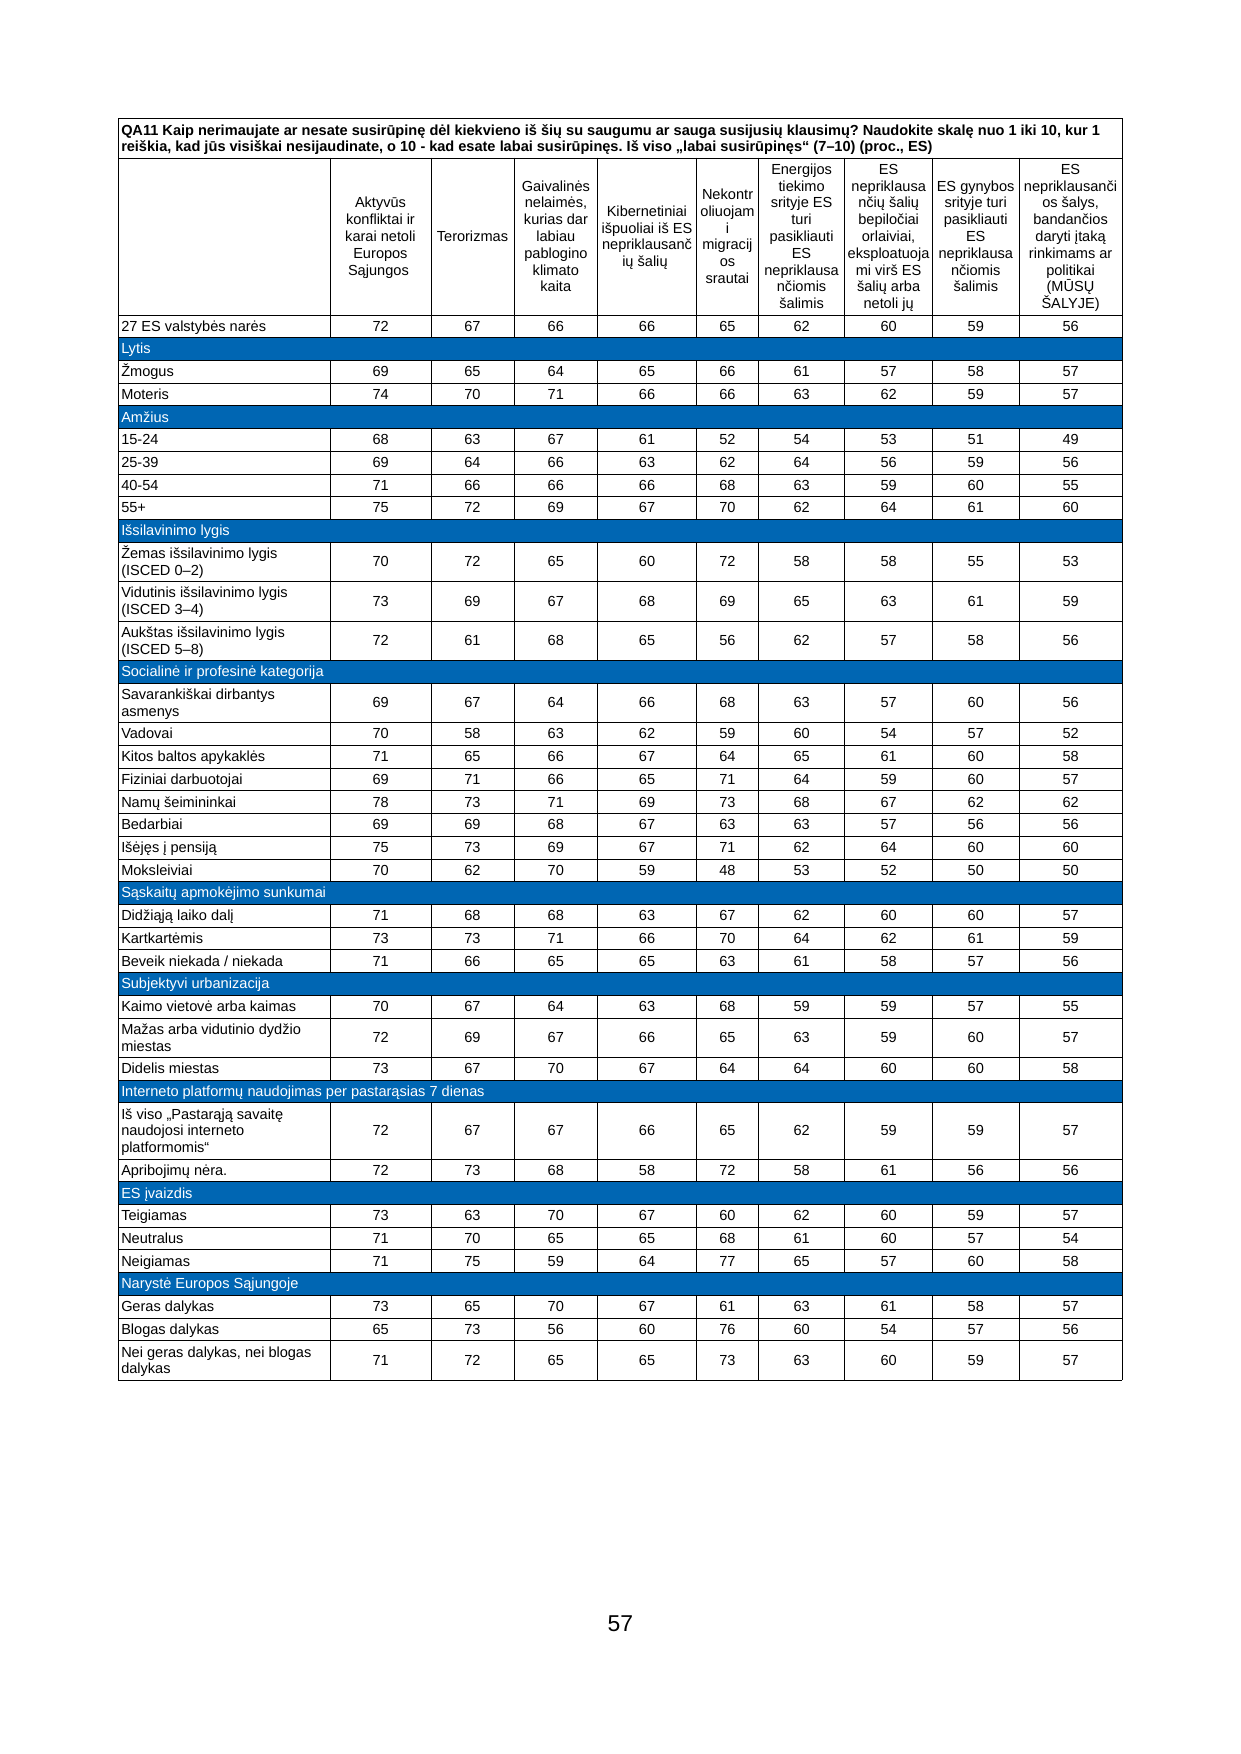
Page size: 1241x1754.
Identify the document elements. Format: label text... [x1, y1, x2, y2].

table_cell 62 [759, 316, 844, 337]
table_cell 58 [432, 723, 514, 745]
table_cell 49 [1020, 429, 1122, 451]
table_cell 56 [1020, 1319, 1122, 1340]
table_cell 73 [331, 582, 431, 621]
table_cell 69 [697, 582, 758, 621]
table_cell 66 [515, 769, 597, 790]
table_cell 64 [515, 996, 597, 1017]
table_cell 66 [697, 361, 758, 383]
table_cell 73 [697, 1341, 758, 1380]
table_cell 61 [933, 582, 1019, 621]
table_cell Kibernetiniai išpuoliai iš ES nepriklausančių šalių [598, 159, 696, 314]
table_cell 68 [697, 475, 758, 496]
table_cell Subjektyvi urbanizacija [119, 973, 1122, 995]
table_cell 71 [331, 1228, 431, 1249]
table_cell 65 [331, 1319, 431, 1340]
table_cell 59 [845, 996, 932, 1017]
table_cell 63 [759, 384, 844, 405]
table_cell Nekontroliuojami migracijos srautai [697, 159, 758, 314]
table_cell 60 [933, 746, 1019, 768]
table_cell 66 [515, 475, 597, 496]
table_cell 60 [598, 1319, 696, 1340]
table_cell 60 [845, 316, 932, 337]
table_cell 62 [759, 1205, 844, 1227]
table_cell 76 [697, 1319, 758, 1340]
table_cell 54 [845, 723, 932, 745]
table_cell 62 [598, 723, 696, 745]
table_cell 63 [759, 1296, 844, 1317]
table_cell 57 [933, 1228, 1019, 1249]
table_cell 65 [432, 746, 514, 768]
table_cell 60 [759, 723, 844, 745]
table_cell 70 [697, 497, 758, 519]
table_cell 59 [933, 1341, 1019, 1380]
table_cell 40-54 [119, 475, 330, 496]
table_cell 72 [331, 1103, 431, 1158]
table_cell 60 [933, 1019, 1019, 1057]
table_cell 64 [759, 1058, 844, 1079]
table_cell 69 [331, 361, 431, 383]
table_cell 72 [697, 1160, 758, 1181]
table_cell 66 [598, 475, 696, 496]
table_cell 50 [933, 860, 1019, 881]
table_cell Išsilavinimo lygis [119, 520, 1122, 542]
table_cell 73 [697, 791, 758, 813]
table_cell Moksleiviai [119, 860, 330, 881]
table_cell Terorizmas [432, 159, 514, 314]
table_cell [119, 159, 330, 314]
table_cell 58 [759, 1160, 844, 1181]
table_cell 72 [331, 1160, 431, 1181]
table_cell 70 [432, 1228, 514, 1249]
table_cell 59 [845, 475, 932, 496]
table_cell 60 [933, 905, 1019, 927]
table_cell 69 [331, 814, 431, 836]
table_cell 69 [598, 791, 696, 813]
table_cell 65 [759, 746, 844, 768]
table_cell 58 [598, 1160, 696, 1181]
table_cell 61 [933, 497, 1019, 519]
table_cell 60 [845, 1228, 932, 1249]
table_cell 66 [432, 475, 514, 496]
table_cell 59 [697, 723, 758, 745]
table_cell 71 [331, 905, 431, 927]
table_cell 57 [845, 814, 932, 836]
table_cell 72 [331, 1019, 431, 1057]
table_cell 66 [598, 1019, 696, 1057]
table_cell Blogas dalykas [119, 1319, 330, 1340]
table_cell 59 [515, 1250, 597, 1272]
table_cell 60 [933, 1058, 1019, 1079]
table_cell 53 [759, 860, 844, 881]
table_cell 56 [1020, 452, 1122, 473]
table_cell 57 [933, 723, 1019, 745]
table_cell 64 [845, 837, 932, 858]
table_cell 60 [845, 1058, 932, 1079]
table_cell 60 [933, 684, 1019, 722]
table_cell 62 [759, 622, 844, 660]
table_cell 71 [697, 769, 758, 790]
table_cell 72 [432, 497, 514, 519]
table_cell 54 [1020, 1228, 1122, 1249]
table_cell ES gynybos srityje turi pasikliauti ES nepriklausančiomis šalimis [933, 159, 1019, 314]
table_cell 73 [331, 1205, 431, 1227]
table_cell Lytis [119, 338, 1122, 360]
table_cell 58 [1020, 1250, 1122, 1272]
table_cell Socialinė ir profesinė kategorija [119, 661, 1122, 683]
table_cell 62 [759, 837, 844, 858]
table_cell 56 [1020, 316, 1122, 337]
table_cell 65 [759, 1250, 844, 1272]
table_cell 57 [933, 950, 1019, 972]
table_cell 62 [759, 1103, 844, 1158]
table_cell 72 [697, 543, 758, 581]
table_cell 64 [845, 497, 932, 519]
table_cell 58 [933, 361, 1019, 383]
table_cell 63 [515, 723, 597, 745]
table_cell 67 [432, 316, 514, 337]
table_cell 73 [331, 1058, 431, 1079]
table_cell Aukštas išsilavinimo lygis (ISCED 5–8) [119, 622, 330, 660]
table_cell 60 [933, 475, 1019, 496]
table_cell 57 [1020, 1019, 1122, 1057]
table_cell 56 [933, 1160, 1019, 1181]
table_cell 57 [1020, 1296, 1122, 1317]
table_cell 57 [1020, 905, 1122, 927]
table_cell 58 [845, 950, 932, 972]
table_cell 71 [515, 384, 597, 405]
table_header QA11 Kaip nerimaujate ar nesate susirūpinę dėl kiekvieno iš šių su saugumu ar sauga susijusių klausimų? Naudokite skalę nuo 1 iki 10, kur 1 reiškia, kad jūs visiškai nesijaudinate, o 10 - kad esate labai susirūpinęs. Iš viso „labai susirūpinęs“ (7–10) (proc., ES) [119, 119, 1122, 158]
table_cell 55 [933, 543, 1019, 581]
table_cell 68 [697, 1228, 758, 1249]
table_cell 67 [598, 1205, 696, 1227]
table_cell 65 [432, 361, 514, 383]
table_cell 59 [933, 452, 1019, 473]
table_cell 61 [697, 1296, 758, 1317]
table_cell Kaimo vietovė arba kaimas [119, 996, 330, 1017]
table_cell 61 [933, 928, 1019, 949]
table_cell 71 [331, 475, 431, 496]
table_cell 75 [331, 837, 431, 858]
table_cell 63 [598, 452, 696, 473]
table_cell 59 [933, 1103, 1019, 1158]
table_cell 48 [697, 860, 758, 881]
table_cell 59 [845, 769, 932, 790]
table_cell 65 [759, 582, 844, 621]
table_cell 69 [515, 837, 597, 858]
table_cell 70 [515, 1296, 597, 1317]
table_cell Bedarbiai [119, 814, 330, 836]
table_cell Fiziniai darbuotojai [119, 769, 330, 790]
table_cell 67 [845, 791, 932, 813]
table_cell 66 [432, 950, 514, 972]
table_cell 62 [1020, 791, 1122, 813]
table_cell 68 [515, 814, 597, 836]
table_cell 72 [331, 622, 431, 660]
table_cell 67 [515, 1019, 597, 1057]
table_cell 59 [1020, 928, 1122, 949]
table_cell 57 [1020, 1341, 1122, 1380]
table_cell 65 [515, 950, 597, 972]
table_cell 57 [845, 622, 932, 660]
table_cell 66 [515, 316, 597, 337]
table_cell 52 [845, 860, 932, 881]
table_cell Iš viso „Pastarąją savaitę naudojosi interneto platformomis“ [119, 1103, 330, 1158]
table_cell 71 [331, 746, 431, 768]
table_cell 63 [697, 814, 758, 836]
table_cell 69 [432, 814, 514, 836]
table_cell Vidutinis išsilavinimo lygis (ISCED 3–4) [119, 582, 330, 621]
table_cell 69 [432, 1019, 514, 1057]
table_cell 71 [515, 928, 597, 949]
table_cell ES nepriklausančių šalių bepiločiai orlaiviai, eksploatuojami virš ES šalių arba netoli jų [845, 159, 932, 314]
table_cell 67 [432, 1103, 514, 1158]
table_cell 73 [331, 928, 431, 949]
table_cell Sąskaitų apmokėjimo sunkumai [119, 882, 1122, 904]
table_cell 58 [933, 622, 1019, 660]
table_cell 53 [845, 429, 932, 451]
table_cell 68 [432, 905, 514, 927]
table_cell 67 [598, 814, 696, 836]
table_cell 69 [515, 497, 597, 519]
table_cell 59 [933, 384, 1019, 405]
table_cell 67 [598, 1296, 696, 1317]
table_cell Energijos tiekimo srityje ES turi pasikliauti ES nepriklausančiomis šalimis [759, 159, 844, 314]
table_cell 60 [598, 543, 696, 581]
table_cell 68 [598, 582, 696, 621]
table_cell 64 [432, 452, 514, 473]
table_cell 70 [331, 543, 431, 581]
table_cell 64 [515, 684, 597, 722]
table_cell ES įvaizdis [119, 1182, 1122, 1204]
table_cell Savarankiškai dirbantys asmenys [119, 684, 330, 722]
table_cell 63 [598, 996, 696, 1017]
table_cell 68 [697, 996, 758, 1017]
table_cell 65 [598, 1341, 696, 1380]
table_cell 60 [1020, 837, 1122, 858]
table_cell 70 [331, 723, 431, 745]
table_cell 63 [759, 814, 844, 836]
table_cell 61 [845, 1160, 932, 1181]
table_cell 58 [933, 1296, 1019, 1317]
table_cell 57 [845, 361, 932, 383]
table_cell 56 [845, 452, 932, 473]
table_cell 75 [331, 497, 431, 519]
table_cell Žmogus [119, 361, 330, 383]
table_cell 71 [331, 950, 431, 972]
table_cell Didžiąją laiko dalį [119, 905, 330, 927]
table_cell Mažas arba vidutinio dydžio miestas [119, 1019, 330, 1057]
table_cell 64 [697, 1058, 758, 1079]
table_cell 57 [1020, 1103, 1122, 1158]
table_cell 65 [697, 316, 758, 337]
table_cell Namų šeimininkai [119, 791, 330, 813]
table_cell 73 [331, 1296, 431, 1317]
table_cell Gaivalinės nelaimės, kurias dar labiau pablogino klimato kaita [515, 159, 597, 314]
table_cell 70 [515, 860, 597, 881]
table_cell 62 [759, 905, 844, 927]
table_cell 70 [697, 928, 758, 949]
table_cell 67 [515, 1103, 597, 1158]
table_cell Teigiamas [119, 1205, 330, 1227]
table_cell 61 [845, 1296, 932, 1317]
table_cell 68 [697, 684, 758, 722]
table_cell 65 [598, 361, 696, 383]
table_cell Amžius [119, 406, 1122, 428]
table_cell 65 [515, 1228, 597, 1249]
table_cell 56 [1020, 622, 1122, 660]
table_cell 59 [598, 860, 696, 881]
table_cell 70 [331, 996, 431, 1017]
table_cell 73 [432, 928, 514, 949]
table_cell ES nepriklausančios šalys, bandančios daryti įtaką rinkimams ar politikai (MŪSŲ ŠALYJE) [1020, 159, 1122, 314]
table_cell 67 [432, 1058, 514, 1079]
table_cell 67 [598, 837, 696, 858]
table_cell 61 [759, 361, 844, 383]
table_cell 71 [331, 1341, 431, 1380]
table_cell 72 [331, 316, 431, 337]
table_cell 59 [933, 316, 1019, 337]
table_cell Apribojimų nėra. [119, 1160, 330, 1181]
table_cell 57 [933, 1319, 1019, 1340]
table_cell 57 [1020, 769, 1122, 790]
table_cell 63 [432, 429, 514, 451]
table_cell 27 ES valstybės narės [119, 316, 330, 337]
table_cell 53 [1020, 543, 1122, 581]
table_cell 60 [845, 1341, 932, 1380]
table_cell 56 [515, 1319, 597, 1340]
table_cell 65 [515, 543, 597, 581]
table_cell Žemas išsilavinimo lygis (ISCED 0–2) [119, 543, 330, 581]
table_cell 72 [432, 543, 514, 581]
table_cell Kartkartėmis [119, 928, 330, 949]
table_cell 56 [1020, 1160, 1122, 1181]
table_cell 54 [845, 1319, 932, 1340]
table_cell 58 [759, 543, 844, 581]
table_cell 62 [845, 928, 932, 949]
table_cell 67 [432, 684, 514, 722]
table_cell 63 [759, 1341, 844, 1380]
table_cell 66 [598, 1103, 696, 1158]
table_cell Kitos baltos apykaklės [119, 746, 330, 768]
table_cell 60 [933, 769, 1019, 790]
table_cell 57 [845, 1250, 932, 1272]
table_cell 57 [933, 996, 1019, 1017]
table_cell 58 [1020, 1058, 1122, 1079]
table_cell Didelis miestas [119, 1058, 330, 1079]
table_cell 68 [515, 905, 597, 927]
table_cell 65 [598, 950, 696, 972]
table_cell 57 [1020, 384, 1122, 405]
table_cell 69 [331, 684, 431, 722]
table_cell 72 [432, 1341, 514, 1380]
table_cell 67 [598, 1058, 696, 1079]
table_cell 75 [432, 1250, 514, 1272]
table_cell 55 [1020, 996, 1122, 1017]
table_cell 55+ [119, 497, 330, 519]
table_cell 60 [697, 1205, 758, 1227]
table_cell 70 [432, 384, 514, 405]
table_cell 71 [515, 791, 597, 813]
table_cell 67 [515, 582, 597, 621]
table_cell 66 [598, 684, 696, 722]
table_cell 74 [331, 384, 431, 405]
table_cell 55 [1020, 475, 1122, 496]
table_cell 71 [697, 837, 758, 858]
table_cell 61 [759, 950, 844, 972]
table_cell 62 [697, 452, 758, 473]
table_cell 65 [598, 1228, 696, 1249]
table_cell 66 [598, 316, 696, 337]
table_cell 60 [845, 1205, 932, 1227]
table_cell 77 [697, 1250, 758, 1272]
table_cell 68 [515, 1160, 597, 1181]
table_cell 65 [515, 1341, 597, 1380]
table_cell 51 [933, 429, 1019, 451]
table_cell 56 [933, 814, 1019, 836]
table_cell 73 [432, 837, 514, 858]
table_cell 56 [697, 622, 758, 660]
table_cell 71 [432, 769, 514, 790]
table_cell 57 [1020, 1205, 1122, 1227]
table_cell 54 [759, 429, 844, 451]
table_cell 62 [759, 497, 844, 519]
table_cell 58 [845, 543, 932, 581]
table_cell 66 [598, 928, 696, 949]
table_cell Išėjęs į pensiją [119, 837, 330, 858]
table_cell 15-24 [119, 429, 330, 451]
table_cell 78 [331, 791, 431, 813]
table_cell 65 [598, 622, 696, 660]
table_cell 50 [1020, 860, 1122, 881]
table_cell 63 [432, 1205, 514, 1227]
table_cell 64 [759, 769, 844, 790]
table_cell 59 [845, 1019, 932, 1057]
table_cell 57 [1020, 361, 1122, 383]
table_cell 67 [432, 996, 514, 1017]
table_cell 52 [697, 429, 758, 451]
table_cell 61 [759, 1228, 844, 1249]
table_cell 73 [432, 1319, 514, 1340]
table_cell 73 [432, 791, 514, 813]
table_cell 70 [515, 1205, 597, 1227]
table_cell 64 [515, 361, 597, 383]
table_cell 62 [933, 791, 1019, 813]
table_cell 67 [598, 746, 696, 768]
table_cell 63 [759, 475, 844, 496]
table_cell Nei geras dalykas, nei blogas dalykas [119, 1341, 330, 1380]
table_cell Geras dalykas [119, 1296, 330, 1317]
table_cell 64 [697, 746, 758, 768]
table_cell 69 [331, 769, 431, 790]
table_cell 71 [331, 1250, 431, 1272]
table_cell 68 [515, 622, 597, 660]
table_cell Neigiamas [119, 1250, 330, 1272]
table_cell 66 [515, 452, 597, 473]
table_cell 68 [759, 791, 844, 813]
table_cell 63 [697, 950, 758, 972]
table_cell 63 [759, 1019, 844, 1057]
table_cell 61 [432, 622, 514, 660]
table_cell 64 [598, 1250, 696, 1272]
table_cell 70 [331, 860, 431, 881]
table_cell 70 [515, 1058, 597, 1079]
table_cell 65 [697, 1103, 758, 1158]
table_cell 66 [515, 746, 597, 768]
table_cell 73 [432, 1160, 514, 1181]
table_cell 67 [697, 905, 758, 927]
table_cell 61 [845, 746, 932, 768]
table_cell 65 [598, 769, 696, 790]
table_cell 69 [331, 452, 431, 473]
table_cell 60 [933, 837, 1019, 858]
table_cell 60 [933, 1250, 1019, 1272]
table_cell Interneto platformų naudojimas per pastarąsias 7 dienas [119, 1081, 1122, 1102]
table_cell Moteris [119, 384, 330, 405]
table_cell 62 [845, 384, 932, 405]
table_cell 60 [759, 1319, 844, 1340]
table_cell 66 [697, 384, 758, 405]
table_cell 25-39 [119, 452, 330, 473]
table_cell 63 [845, 582, 932, 621]
table_cell 61 [598, 429, 696, 451]
table_cell 67 [515, 429, 597, 451]
table_cell 56 [1020, 814, 1122, 836]
table_cell 63 [759, 684, 844, 722]
table_cell 63 [598, 905, 696, 927]
table_cell 68 [331, 429, 431, 451]
table_cell 65 [697, 1019, 758, 1057]
table_cell 57 [845, 684, 932, 722]
table_cell 67 [598, 497, 696, 519]
table_cell 65 [432, 1296, 514, 1317]
table_cell 60 [1020, 497, 1122, 519]
table_cell 64 [759, 928, 844, 949]
table_cell 59 [1020, 582, 1122, 621]
table_cell 56 [1020, 684, 1122, 722]
table_cell Neutralus [119, 1228, 330, 1249]
table_cell 56 [1020, 950, 1122, 972]
table_cell 60 [845, 905, 932, 927]
table_cell Aktyvūs konfliktai ir karai netoli Europos Sąjungos [331, 159, 431, 314]
table_cell 69 [432, 582, 514, 621]
table_cell 64 [759, 452, 844, 473]
table_cell Narystė Europos Sąjungoje [119, 1273, 1122, 1295]
table_cell 59 [759, 996, 844, 1017]
table_cell Beveik niekada / niekada [119, 950, 330, 972]
table_cell 59 [845, 1103, 932, 1158]
table_cell 62 [432, 860, 514, 881]
table_cell 66 [598, 384, 696, 405]
table_cell 58 [1020, 746, 1122, 768]
table_cell 59 [933, 1205, 1019, 1227]
table_cell 52 [1020, 723, 1122, 745]
table_cell Vadovai [119, 723, 330, 745]
